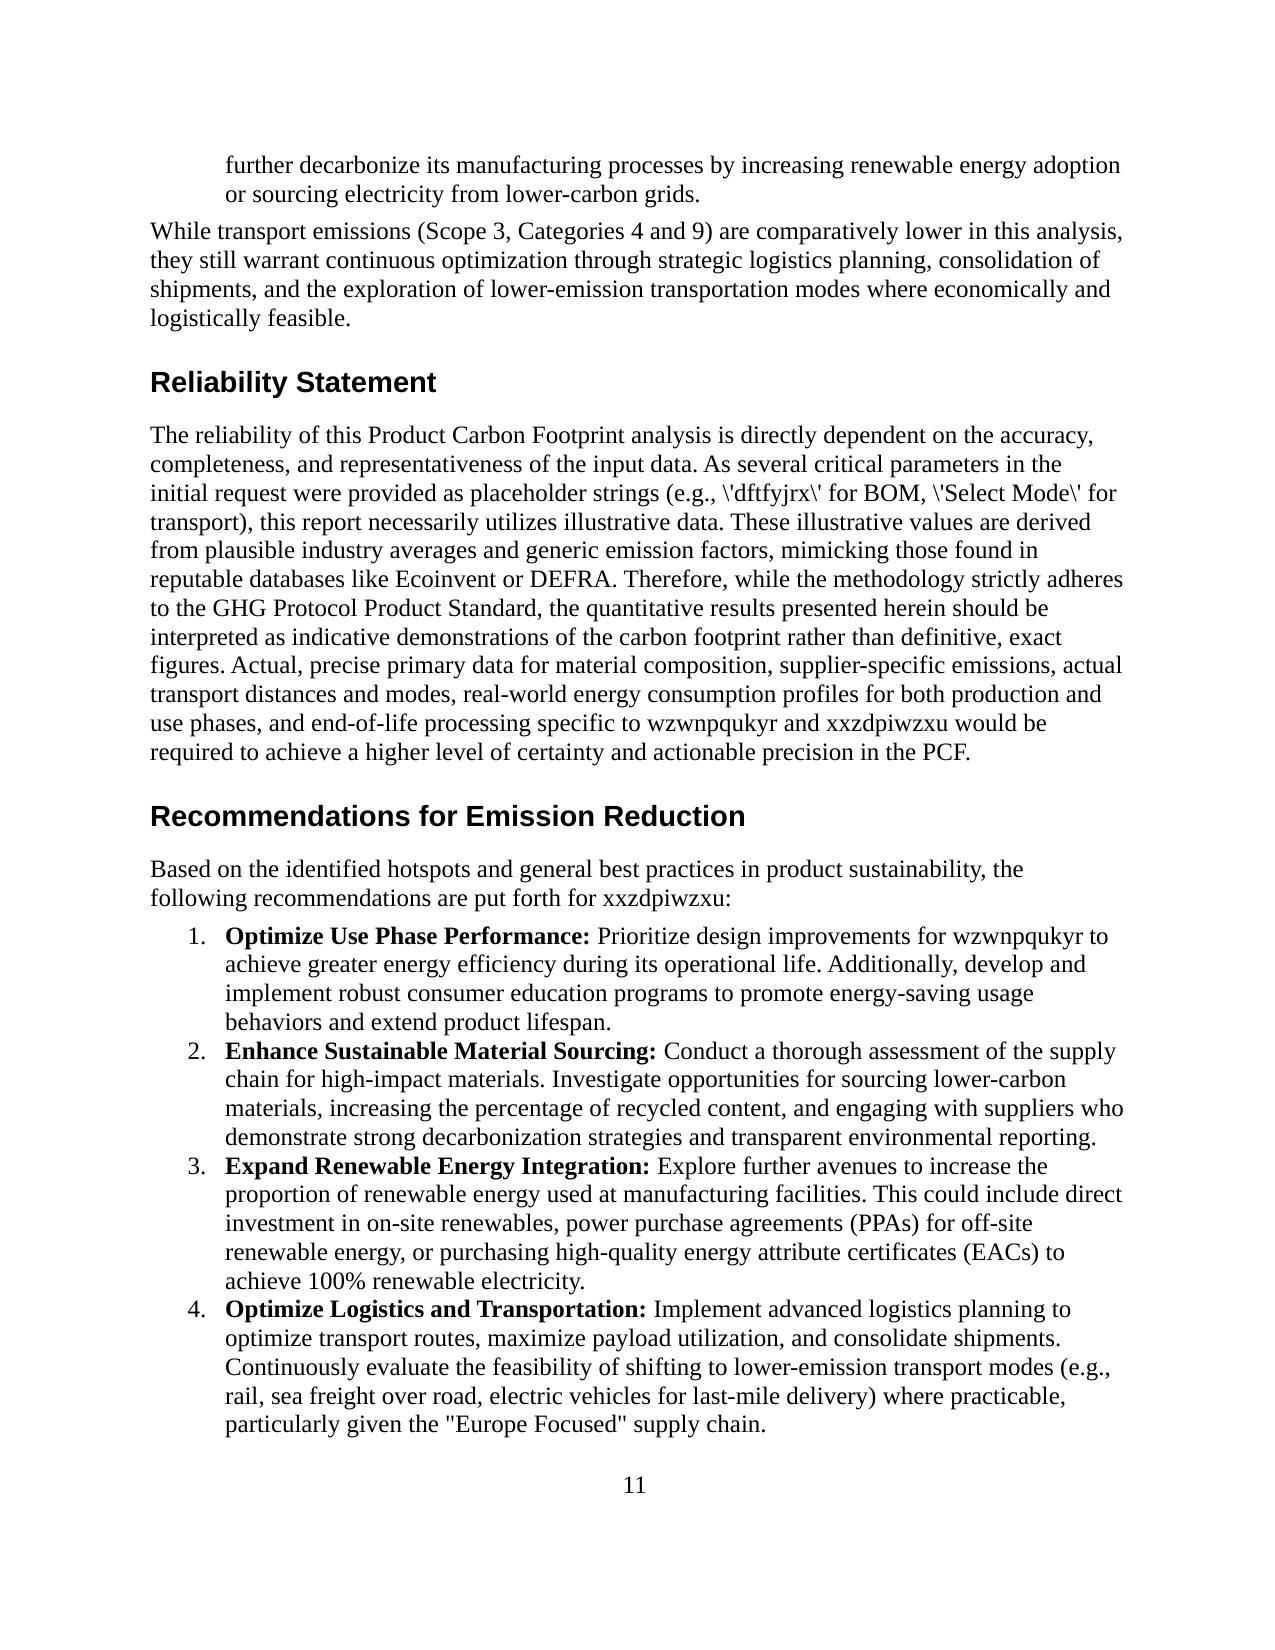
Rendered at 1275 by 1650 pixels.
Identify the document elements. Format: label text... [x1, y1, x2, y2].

text While transport emissions (Scope 3, Categories 4 and 9) are comparatively lower in this analysis, they still warrant continuous optimization through strategic logistics planning, consolidation of shipments, and the exploration of lower-emission transportation modes where economically and logistically feasible. [150, 216, 1125, 331]
list Expand Renewable Energy Integration: Explore further avenues to increase the proportion of renewable energy used at manufacturing facilities. This could include direct investment in on-site renewables, power purchase agreements (PPAs) for off-site renewable energy, or purchasing high-quality energy attribute certificates (EACs) to achieve 100% renewable electricity. [187, 1151, 1125, 1294]
text Based on the identified hotspots and general best practices in product sustainability, the following recommendations are put forth for xxzdpiwzxu: [150, 854, 1125, 912]
subtitle Recommendations for Emission Reduction [150, 799, 1125, 833]
list further decarbonize its manufacturing processes by increasing renewable energy adoption or sourcing electricity from lower-carbon grids. [187, 150, 1125, 207]
subtitle Reliability Statement [150, 365, 1125, 399]
text The reliability of this Product Carbon Footprint analysis is directly dependent on the accuracy, completeness, and representativeness of the input data. As several critical parameters in the initial request were provided as placeholder strings (e.g., \'dftfyjrx\' for BOM, \'Select Mode\' for transport), this report necessarily utilizes illustrative data. These illustrative values are derived from plausible industry averages and generic emission factors, mimicking those found in reputable databases like Ecoinvent or DEFRA. Therefore, while the methodology strictly adheres to the GHG Protocol Product Standard, the quantitative results presented herein should be interpreted as indicative demonstrations of the carbon footprint rather than definitive, exact figures. Actual, precise primary data for material composition, supplier-specific emissions, actual transport distances and modes, real-world energy consumption profiles for both production and use phases, and end-of-life processing specific to wzwnpqukyr and xxzdpiwzxu would be required to achieve a higher level of certainty and actionable precision in the PCF. [150, 420, 1125, 765]
list Optimize Use Phase Performance: Prioritize design improvements for wzwnpqukyr to achieve greater energy efficiency during its operational life. Additionally, develop and implement robust consumer education programs to promote energy-saving usage behaviors and extend product lifespan. [187, 921, 1125, 1036]
list Optimize Logistics and Transportation: Implement advanced logistics planning to optimize transport routes, maximize payload utilization, and consolidate shipments. Continuously evaluate the feasibility of shifting to lower-emission transport modes (e.g., rail, sea freight over road, electric vehicles for last-mile delivery) where practicable, particularly given the "Europe Focused" supply chain. [187, 1294, 1125, 1438]
list Enhance Sustainable Material Sourcing: Conduct a thorough assessment of the supply chain for high-impact materials. Investigate opportunities for sourcing lower-carbon materials, increasing the percentage of recycled content, and engaging with suppliers who demonstrate strong decarbonization strategies and transparent environmental reporting. [187, 1036, 1125, 1151]
